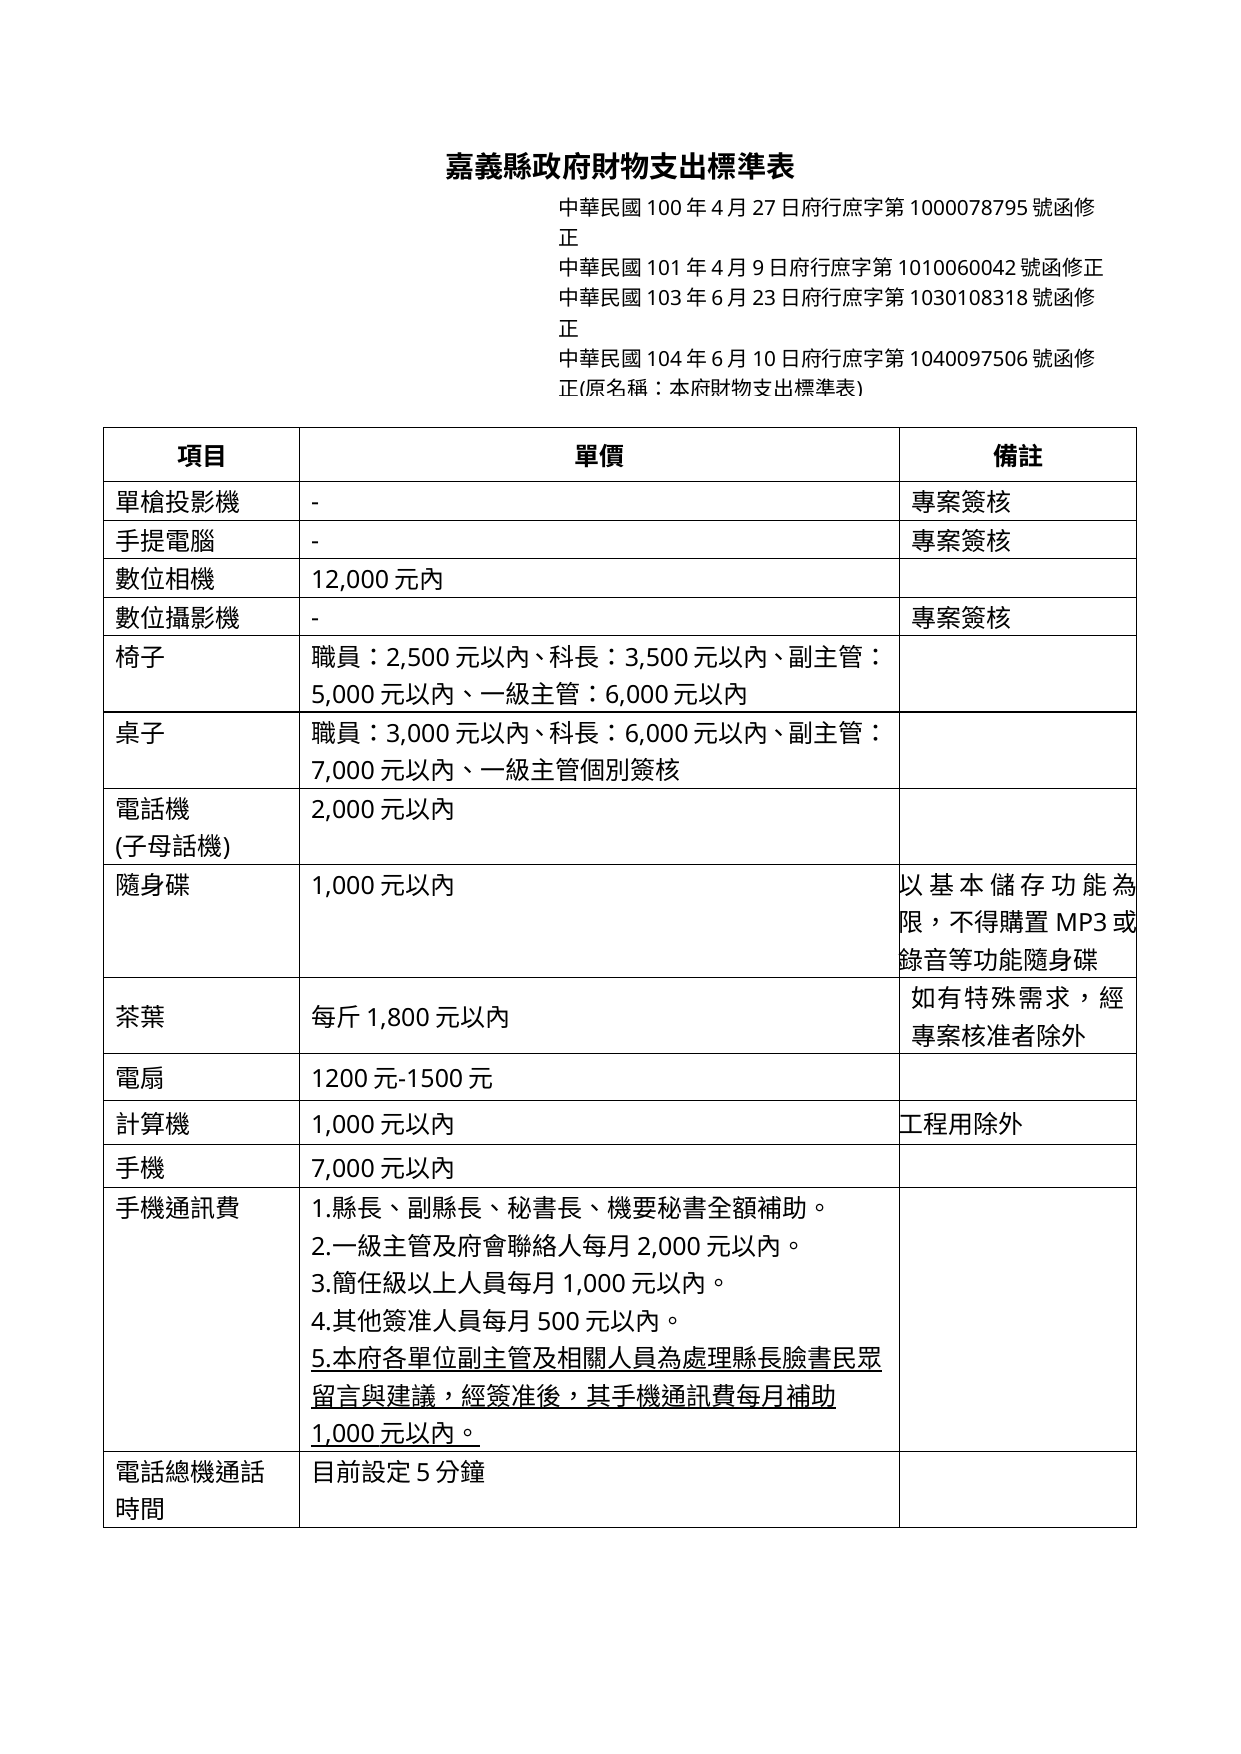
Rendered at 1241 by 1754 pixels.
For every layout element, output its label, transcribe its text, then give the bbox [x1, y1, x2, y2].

table_cell 職員：3,000元以內、科長：6,000元以內、副主管：7,000元以內、一級主管個別簽核 [300, 713, 899, 787]
table_cell 計算機 [104, 1101, 299, 1144]
table_cell 1200元-1500元 [300, 1054, 899, 1099]
table_cell 如有特殊需求，經專案核准者除外 [900, 978, 1136, 1053]
table_cell 數位相機 [104, 559, 299, 597]
table_cell 隨身碟 [104, 865, 299, 977]
table_cell 專案簽核 [900, 521, 1136, 558]
table_header 單價 [300, 428, 899, 481]
table_cell - [300, 482, 899, 520]
table_header 備註 [900, 428, 1136, 481]
table_cell 職員：2,500元以內、科長：3,500元以內、副主管：5,000元以內、一級主管：6,000元以內 [300, 636, 899, 711]
table_cell [900, 1452, 1136, 1527]
table_cell 以基本儲存功能為限，不得購置MP3或錄音等功能隨身碟 [900, 865, 1136, 977]
table_cell 7,000元以內 [300, 1145, 899, 1187]
table_cell [900, 559, 1136, 597]
table_cell 1.縣長、副縣長、秘書長、機要秘書全額補助。 2.一級主管及府會聯絡人每月2,000元以內。 3.簡任級以上人員每月1,000元以內。 4.其他簽准人員每月500元以內。 5.本府各單位副主管及相關人員為處理縣長臉書民眾留言與建議，經簽准後，其手機通訊費每月補助1,000元以內。 [300, 1188, 899, 1451]
table_cell 1,000元以內 [300, 1101, 899, 1144]
table_cell 數位攝影機 [104, 598, 299, 635]
table_cell 單槍投影機 [104, 482, 299, 520]
table_cell 目前設定5分鐘 [300, 1452, 899, 1527]
table_header 項目 [104, 428, 299, 481]
table_cell 椅子 [104, 636, 299, 711]
table_cell 1,000元以內 [300, 865, 899, 977]
table_cell [900, 636, 1136, 711]
table_cell 電扇 [104, 1054, 299, 1099]
text 中華民國100年4月27日府行庶字第1000078795號函修正 [558, 191, 1109, 251]
table_cell 桌子 [104, 713, 299, 787]
table_cell [900, 713, 1136, 787]
table_cell - [300, 598, 899, 635]
table_cell 專案簽核 [900, 598, 1136, 635]
table_cell [900, 1145, 1136, 1187]
table_cell 專案簽核 [900, 482, 1136, 520]
text 嘉義縣政府財物支出標準表 [187, 127, 1053, 202]
table_cell 手提電腦 [104, 521, 299, 558]
text 中華民國101年4月9日府行庶字第1010060042號函修正 中華民國103年6月23日府行庶字第1030108318號函修正 [558, 251, 1109, 342]
table_cell 12,000元內 [300, 559, 899, 597]
text 中華民國104年6月10日府行庶字第1040097506號函修正(原名稱：本府財物支出標準表) [558, 342, 1109, 396]
table_cell - [300, 521, 899, 558]
table_cell 電話機 (子母話機) [104, 789, 299, 863]
table_cell [900, 789, 1136, 863]
table_cell 電話總機通話時間 [104, 1452, 299, 1527]
table_cell 茶葉 [104, 978, 299, 1053]
table_cell 手機 [104, 1145, 299, 1187]
table_cell 2,000元以內 [300, 789, 899, 863]
table_cell 每斤1,800元以內 [300, 978, 899, 1053]
table_cell [900, 1188, 1136, 1451]
table_cell 手機通訊費 [104, 1188, 299, 1451]
table_cell [900, 1054, 1136, 1099]
table_cell 工程用除外 [900, 1101, 1136, 1144]
